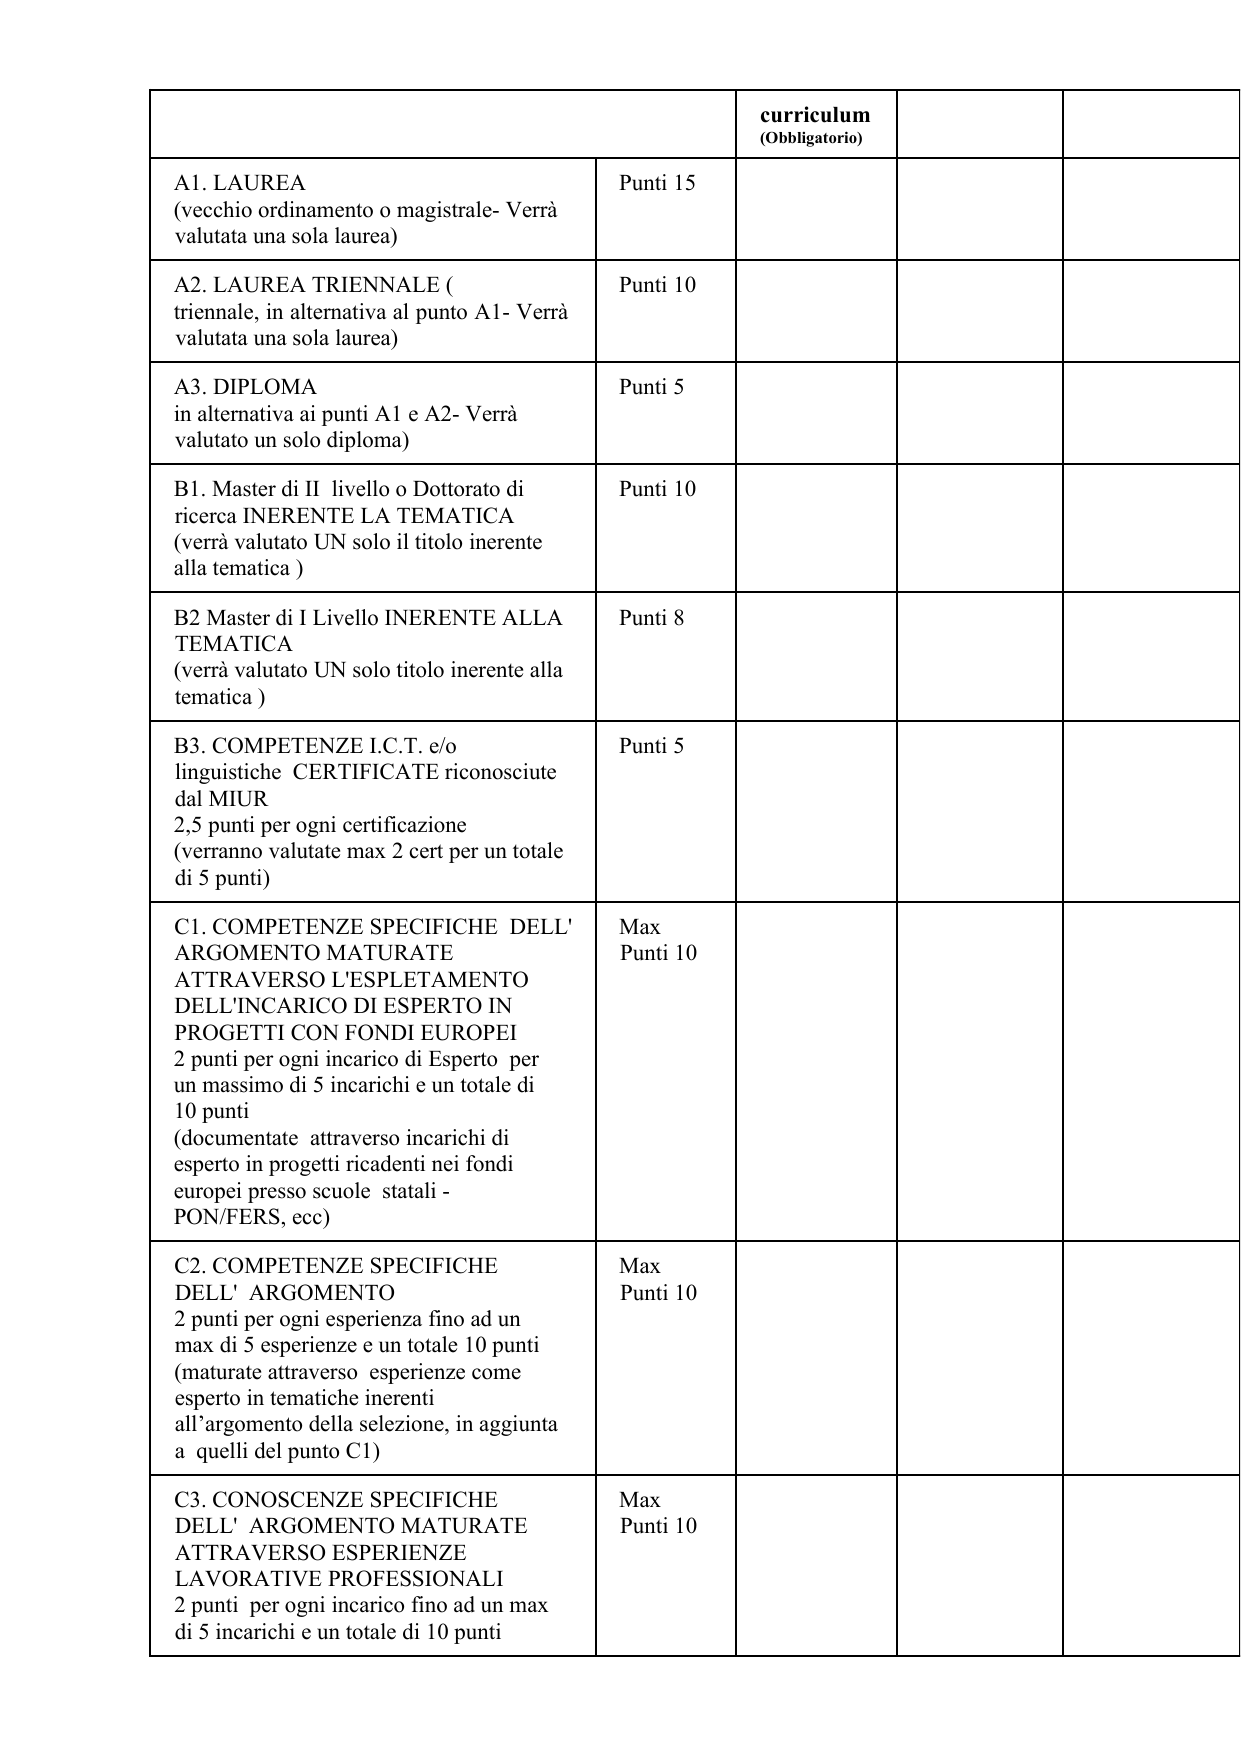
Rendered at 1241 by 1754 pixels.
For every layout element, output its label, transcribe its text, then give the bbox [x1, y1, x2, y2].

table_cell [1064, 261, 1239, 361]
table_cell [737, 465, 896, 591]
table_cell [898, 261, 1062, 361]
table_cell [737, 1242, 896, 1473]
table_cell Punti 5 [597, 722, 735, 901]
table_cell [898, 91, 1062, 157]
table_cell [1064, 1242, 1239, 1473]
table_cell Max Punti 10 [597, 903, 735, 1240]
table_cell C1. COMPETENZE SPECIFICHE DELL' ARGOMENTO MATURATE ATTRAVERSO L'ESPLETAMENTO DELL'INCARICO DI ESPERTO IN PROGETTI CON FONDI EUROPEI 2 punti per ogni incarico di Esperto per un massimo di 5 incarichi e un totale di 10 punti (documentate attraverso incarichi di esperto in progetti ricadenti nei fondi europei presso scuole statali - PON/FERS, ecc) [151, 903, 595, 1240]
table_cell B1. Master di II livello o Dottorato di ricerca INERENTE LA TEMATICA (verrà valutato UN solo il titolo inerente alla tematica ) [151, 465, 595, 591]
table_cell [898, 363, 1062, 463]
table_cell [737, 903, 896, 1240]
table_cell B2 Master di I Livello INERENTE ALLA TEMATICA (verrà valutato UN solo titolo inerente alla tematica ) [151, 593, 595, 719]
table_cell [151, 91, 735, 157]
table_cell [898, 1242, 1062, 1473]
table_cell [737, 593, 896, 719]
table_cell [1064, 593, 1239, 719]
table_cell C2. COMPETENZE SPECIFICHE DELL' ARGOMENTO 2 punti per ogni esperienza fino ad un max di 5 esperienze e un totale 10 punti (maturate attraverso esperienze come esperto in tematiche inerenti all’argomento della selezione, in aggiunta a quelli del punto C1) [151, 1242, 595, 1473]
table_cell [898, 593, 1062, 719]
table_cell [1064, 159, 1239, 259]
table_cell [898, 159, 1062, 259]
table_cell Punti 10 [597, 465, 735, 591]
table_cell Punti 8 [597, 593, 735, 719]
table_cell A3. DIPLOMA in alternativa ai punti A1 e A2- Verrà valutato un solo diploma) [151, 363, 595, 463]
table_cell C3. CONOSCENZE SPECIFICHE DELL' ARGOMENTO MATURATE ATTRAVERSO ESPERIENZE LAVORATIVE PROFESSIONALI 2 punti per ogni incarico fino ad un max di 5 incarichi e un totale di 10 punti [151, 1476, 595, 1654]
table_cell [1064, 91, 1239, 157]
table_cell [898, 903, 1062, 1240]
table_cell [898, 465, 1062, 591]
table_cell A1. LAUREA (vecchio ordinamento o magistrale- Verrà valutata una sola laurea) [151, 159, 595, 259]
table_cell [898, 722, 1062, 901]
table_cell Punti 15 [597, 159, 735, 259]
table_cell Punti 10 [597, 261, 735, 361]
table_cell curriculum (Obbligatorio) [737, 91, 896, 157]
table_cell [737, 722, 896, 901]
table_cell [898, 1476, 1062, 1654]
table_cell Max Punti 10 [597, 1476, 735, 1654]
table_cell [737, 261, 896, 361]
table_cell [1064, 363, 1239, 463]
table_cell A2. LAUREA TRIENNALE ( triennale, in alternativa al punto A1- Verrà valutata una sola laurea) [151, 261, 595, 361]
table_cell [1064, 465, 1239, 591]
table_cell [737, 159, 896, 259]
table_cell [1064, 722, 1239, 901]
table_cell Punti 5 [597, 363, 735, 463]
table_cell [737, 363, 896, 463]
table_cell [1064, 903, 1239, 1240]
table_cell [737, 1476, 896, 1654]
table_cell [1064, 1476, 1239, 1654]
table_cell B3. COMPETENZE I.C.T. e/o linguistiche CERTIFICATE riconosciute dal MIUR 2,5 punti per ogni certificazione (verranno valutate max 2 cert per un totale di 5 punti) [151, 722, 595, 901]
table_cell Max Punti 10 [597, 1242, 735, 1473]
